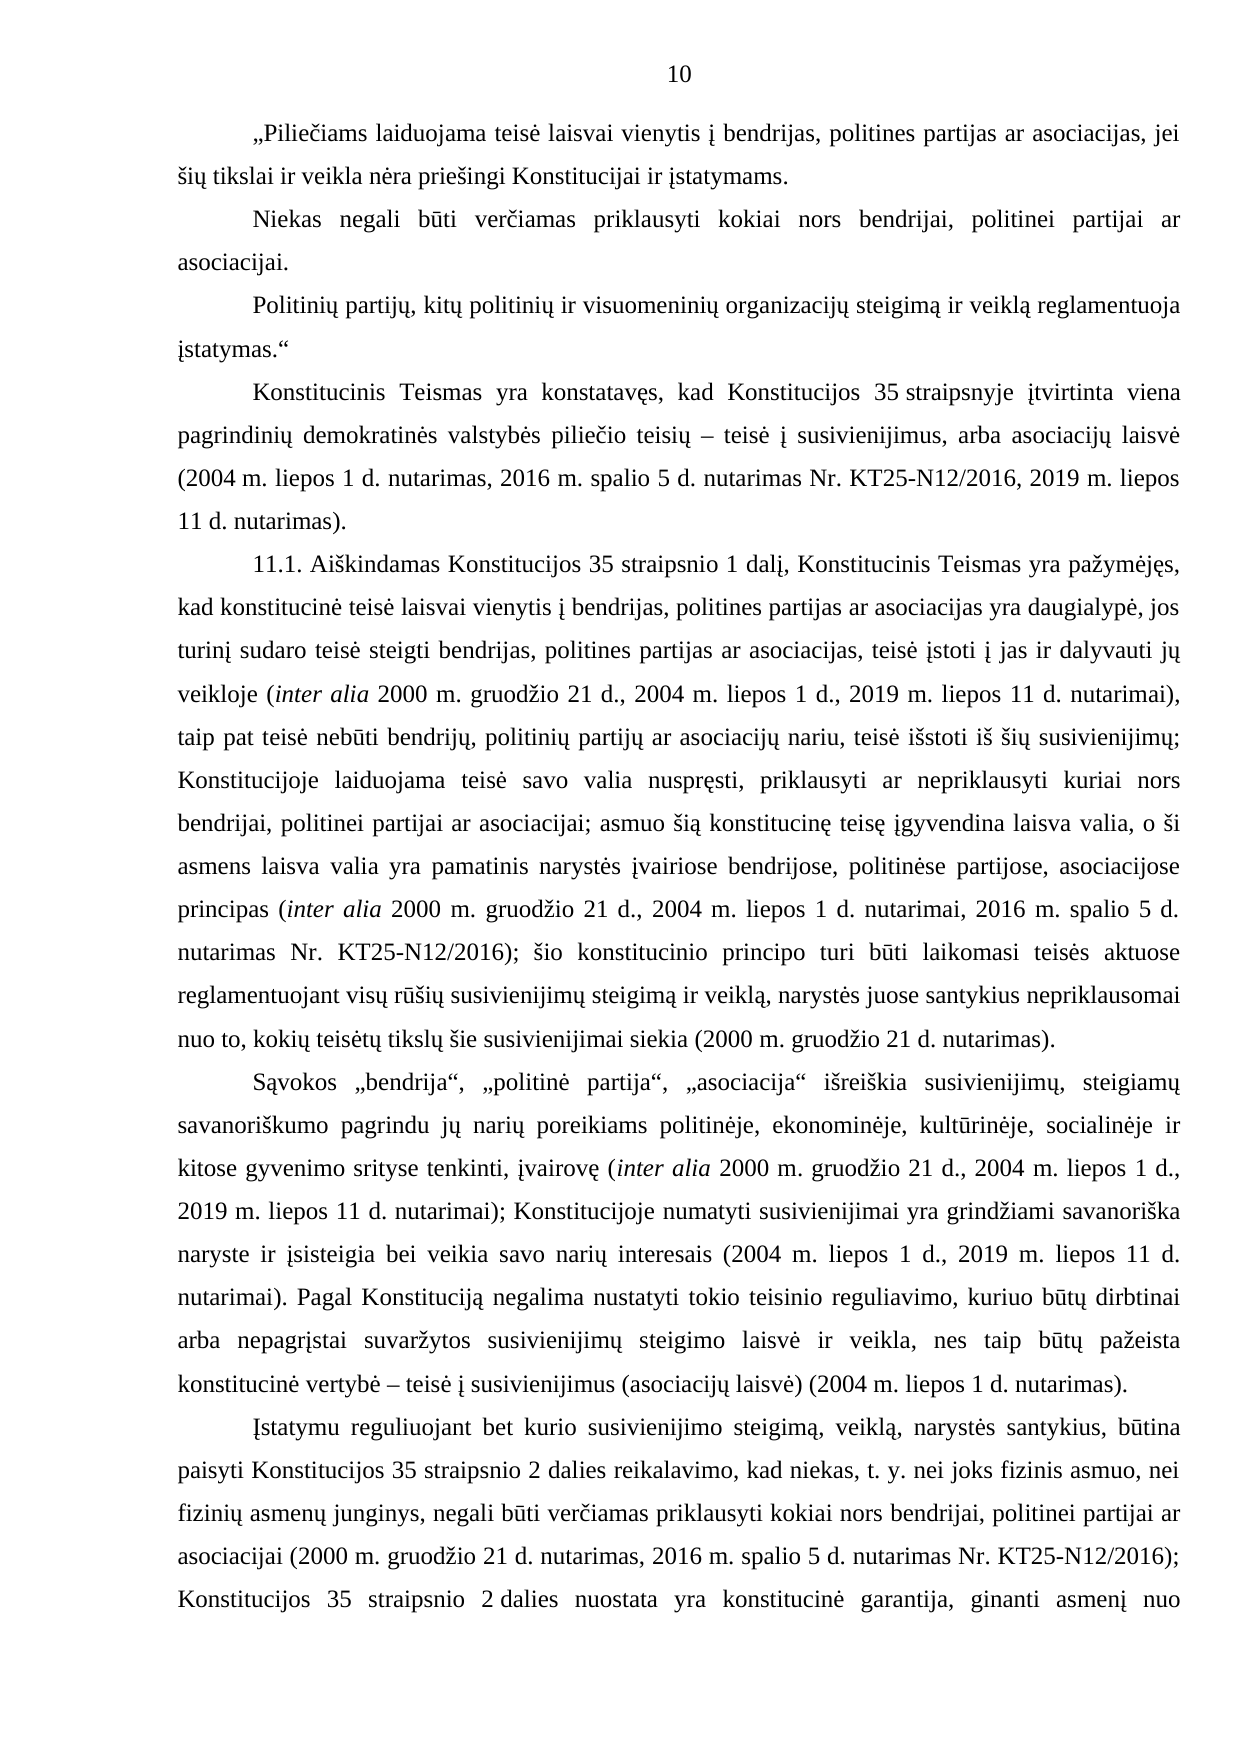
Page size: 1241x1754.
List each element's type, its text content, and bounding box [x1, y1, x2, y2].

text „Piliečiams laiduojama teisė laisvai vienytis į bendrijas, politines partijas ar asociacijas, jei šių tikslai ir veikla nėra priešingi Konstitucijai ir įstatymams. [177, 118, 1181, 190]
text Sąvokos „bendrija“, „politinė partija“, „asociacija“ išreiškia susivienijimų, steigiamų savanoriškumo pagrindu jų narių poreikiams politinėje, ekonominėje, kultūrinėje, socialinėje ir kitose gyvenimo srityse tenkinti, įvairovę (inter alia 2000 m. gruodžio 21 d., 2004 m. liepos 1 d., 2019 m. liepos 11 d. nutarimai); Konstitucijoje numatyti susivienijimai yra grindžiami savanoriška naryste ir įsisteigia bei veikia savo narių interesais (2004 m. liepos 1 d., 2019 m. liepos 11 d. nutarimai). Pagal Konstituciją negalima nustatyti tokio teisinio reguliavimo, kuriuo būtų dirbtinai arba nepagrįstai suvaržytos susivienijimų steigimo laisvė ir veikla, nes taip būtų pažeista konstitucinė vertybė – teisė į susivienijimus (asociacijų laisvė) (2004 m. liepos 1 d. nutarimas). [177, 1067, 1181, 1397]
text 11.1. Aiškindamas Konstitucijos 35 straipsnio 1 dalį, Konstitucinis Teismas yra pažymėjęs, kad konstitucinė teisė laisvai vienytis į bendrijas, politines partijas ar asociacijas yra daugialypė, jos turinį sudaro teisė steigti bendrijas, politines partijas ar asociacijas, teisė įstoti į jas ir dalyvauti jų veikloje (inter alia 2000 m. gruodžio 21 d., 2004 m. liepos 1 d., 2019 m. liepos 11 d. nutarimai), taip pat teisė nebūti bendrijų, politinių partijų ar asociacijų nariu, teisė išstoti iš šių susivienijimų; Konstitucijoje laiduojama teisė savo valia nuspręsti, priklausyti ar nepriklausyti kuriai nors bendrijai, politinei partijai ar asociacijai; asmuo šią konstitucinę teisę įgyvendina laisva valia, o ši asmens laisva valia yra pamatinis narystės įvairiose bendrijose, politinėse partijose, asociacijose principas (inter alia 2000 m. gruodžio 21 d., 2004 m. liepos 1 d. nutarimai, 2016 m. spalio 5 d. nutarimas Nr. KT25-N12/2016); šio konstitucinio principo turi būti laikomasi teisės aktuose reglamentuojant visų rūšių susivienijimų steigimą ir veiklą, narystės juose santykius nepriklausomai nuo to, kokių teisėtų tikslų šie susivienijimai siekia (2000 m. gruodžio 21 d. nutarimas). [177, 549, 1181, 1052]
text Politinių partijų, kitų politinių ir visuomeninių organizacijų steigimą ir veiklą reglamentuoja įstatymas.“ [177, 291, 1181, 362]
text Įstatymu reguliuojant bet kurio susivienijimo steigimą, veiklą, narystės santykius, būtina paisyti Konstitucijos 35 straipsnio 2 dalies reikalavimo, kad niekas, t. y. nei joks fizinis asmuo, nei fizinių asmenų junginys, negali būti verčiamas priklausyti kokiai nors bendrijai, politinei partijai ar asociacijai (2000 m. gruodžio 21 d. nutarimas, 2016 m. spalio 5 d. nutarimas Nr. KT25-N12/2016); Konstitucijos 35 straipsnio 2 dalies nuostata yra konstitucinė garantija, ginanti asmenį nuo [177, 1412, 1181, 1613]
text Konstitucinis Teismas yra konstatavęs, kad Konstitucijos 35 straipsnyje įtvirtinta viena pagrindinių demokratinės valstybės piliečio teisių – teisė į susivienijimus, arba asociacijų laisvė (2004 m. liepos 1 d. nutarimas, 2016 m. spalio 5 d. nutarimas Nr. KT25-N12/2016, 2019 m. liepos 11 d. nutarimas). [177, 377, 1181, 535]
text Niekas negali būti verčiamas priklausyti kokiai nors bendrijai, politinei partijai ar asociacijai. [177, 204, 1181, 276]
